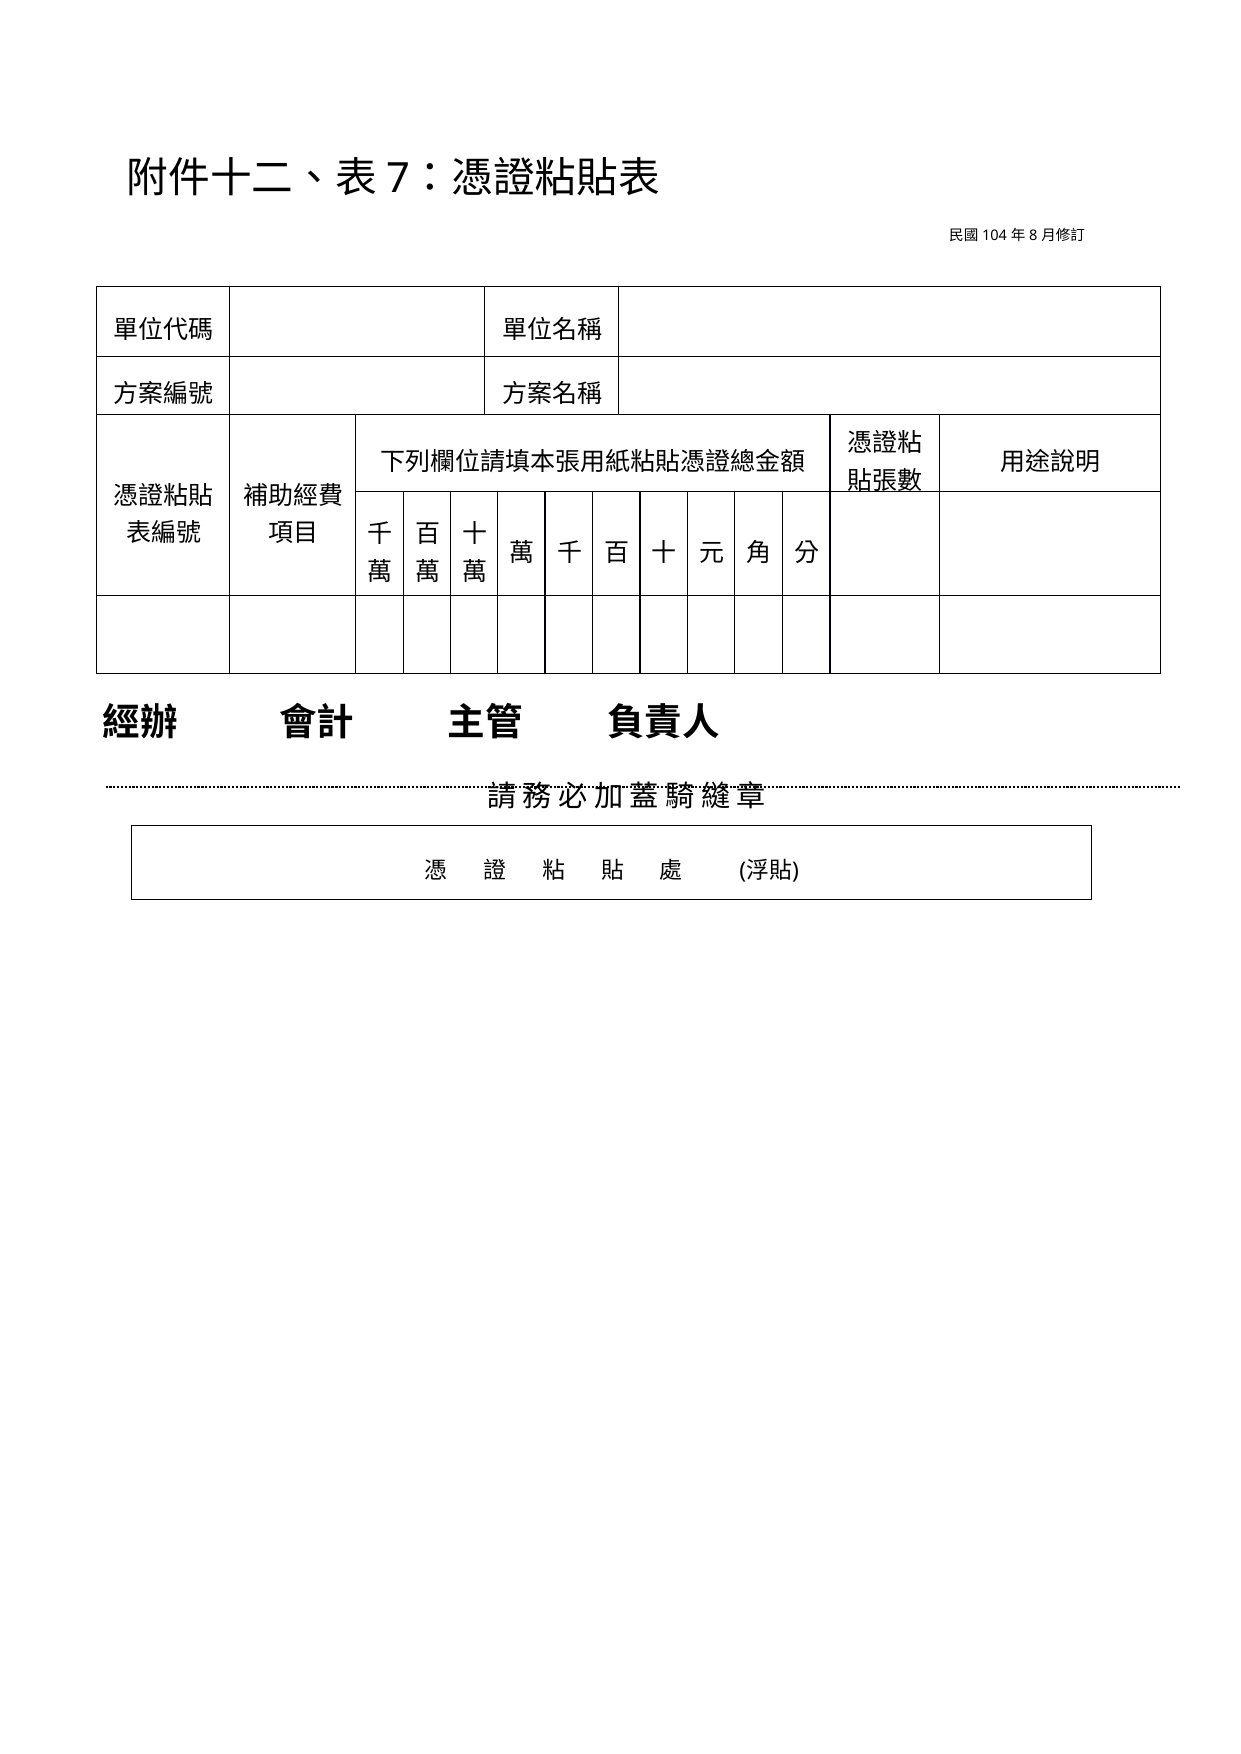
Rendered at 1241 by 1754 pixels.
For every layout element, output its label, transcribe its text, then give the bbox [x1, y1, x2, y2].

table_header [230, 287, 484, 356]
table_cell [831, 492, 939, 595]
table_cell [688, 596, 734, 673]
table_cell 十萬 [451, 492, 497, 595]
table_cell 千 [546, 492, 592, 595]
table_cell 角 [735, 492, 782, 595]
table_cell [831, 596, 939, 673]
table_cell 百 [593, 492, 639, 595]
table_cell 用途說明 [940, 415, 1160, 491]
table_cell 補助經費項目 [230, 415, 355, 595]
text 民國 104 年 8 月修訂 [102, 210, 1085, 248]
table_cell [230, 596, 355, 673]
table_cell 十 [641, 492, 687, 595]
table_cell 千萬 [356, 492, 403, 595]
table_cell [230, 357, 484, 414]
subtitle 附件十二、表 7：憑證粘貼表 [126, 130, 1154, 205]
table_cell [619, 357, 1160, 414]
table_header [619, 287, 1160, 356]
table_header 憑 證 粘 貼 處 (浮貼) [132, 826, 1091, 899]
table_cell 方案編號 [97, 357, 229, 414]
table_cell 元 [688, 492, 734, 595]
table_cell [940, 596, 1160, 673]
table_cell [97, 596, 229, 673]
table_header 單位名稱 [485, 287, 618, 356]
text 經辦 會計 主管 負責人 [102, 675, 1154, 750]
table_cell [940, 492, 1160, 595]
table_cell 憑證粘貼表編號 [97, 415, 229, 595]
table_cell 憑證粘貼張數 [831, 415, 939, 491]
table_cell 分 [783, 492, 829, 595]
table_cell [593, 596, 639, 673]
table_cell [404, 596, 450, 673]
table_cell 方案名稱 [485, 357, 618, 414]
table_cell 百萬 [404, 492, 450, 595]
table_cell [641, 596, 687, 673]
table_cell [356, 596, 403, 673]
table_cell [546, 596, 592, 673]
table_cell [498, 596, 544, 673]
table_cell [451, 596, 497, 673]
table_cell 萬 [498, 492, 544, 595]
text 請 務 必 加 蓋 騎 縫 章 [102, 750, 1151, 825]
table_cell 下列欄位請填本張用紙粘貼憑證總金額 [356, 415, 829, 491]
table_cell [735, 596, 782, 673]
table_cell [783, 596, 829, 673]
table_header 單位代碼 [97, 287, 229, 356]
